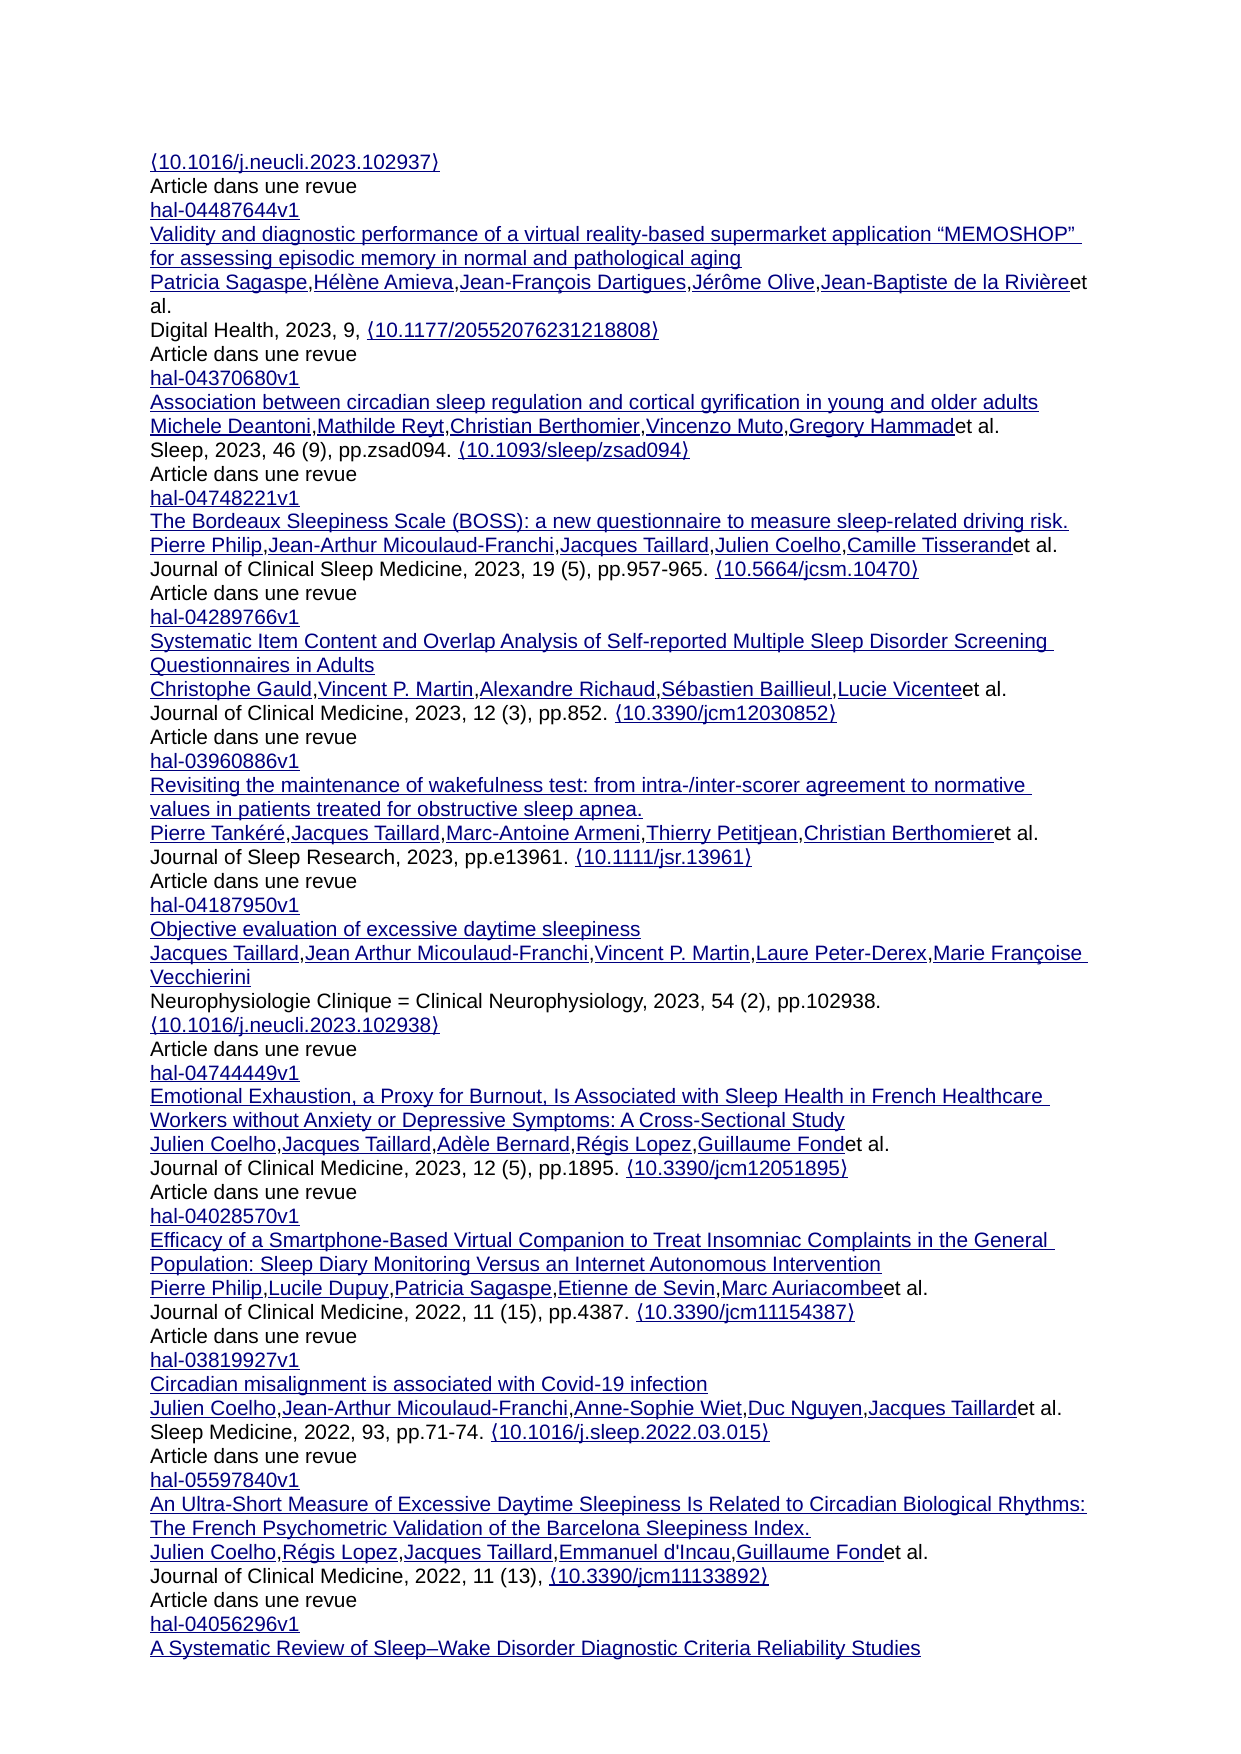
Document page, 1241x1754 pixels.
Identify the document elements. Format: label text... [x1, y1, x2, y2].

table_cell ⟨10.1016/j.neucli.2023.102937⟩ Article dans une revue hal-04487644v1 [150, 150, 1090, 222]
table_cell Validity and diagnostic performance of a virtual reality-based supermarket application “MEMOSHOP” for assessing episodic memory in normal and pathological aging Patricia Sagaspe,Hélène Amieva,Jean-François Dartigues,Jérôme Olive,Jean-Baptiste de la Rivièreet al. Digital Health, 2023, 9, ⟨10.1177/20552076231218808⟩ Article dans une revue hal-04370680v1 [150, 222, 1090, 389]
table_cell Systematic Item Content and Overlap Analysis of Self-reported Multiple Sleep Disorder Screening Questionnaires in Adults Christophe Gauld,Vincent P. Martin,Alexandre Richaud,Sébastien Baillieul,Lucie Vicenteet al. Journal of Clinical Medicine, 2023, 12 (3), pp.852. ⟨10.3390/jcm12030852⟩ Article dans une revue hal-03960886v1 [150, 629, 1090, 773]
table_cell Objective evaluation of excessive daytime sleepiness Jacques Taillard,Jean Arthur Micoulaud-Franchi,Vincent P. Martin,Laure Peter-Derex,Marie Françoise Vecchierini Neurophysiologie Clinique = Clinical Neurophysiology, 2023, 54 (2), pp.102938. ⟨10.1016/j.neucli.2023.102938⟩ Article dans une revue hal-04744449v1 [150, 917, 1090, 1084]
table_cell Emotional Exhaustion, a Proxy for Burnout, Is Associated with Sleep Health in French Healthcare Workers without Anxiety or Depressive Symptoms: A Cross‐Sectional Study Julien Coelho,Jacques Taillard,Adèle Bernard,Régis Lopez,Guillaume Fondet al. Journal of Clinical Medicine, 2023, 12 (5), pp.1895. ⟨10.3390/jcm12051895⟩ Article dans une revue hal-04028570v1 [150, 1084, 1090, 1228]
table_cell Revisiting the maintenance of wakefulness test: from intra-/inter-scorer agreement to normative values in patients treated for obstructive sleep apnea. Pierre Tankéré,Jacques Taillard,Marc-Antoine Armeni,Thierry Petitjean,Christian Berthomieret al. Journal of Sleep Research, 2023, pp.e13961. ⟨10.1111/jsr.13961⟩ Article dans une revue hal-04187950v1 [150, 773, 1090, 917]
table_cell The Bordeaux Sleepiness Scale (BOSS): a new questionnaire to measure sleep-related driving risk. Pierre Philip,Jean-Arthur Micoulaud-Franchi,Jacques Taillard,Julien Coelho,Camille Tisserandet al. Journal of Clinical Sleep Medicine, 2023, 19 (5), pp.957-965. ⟨10.5664/jcsm.10470⟩ Article dans une revue hal-04289766v1 [150, 509, 1090, 629]
table_cell Efficacy of a Smartphone-Based Virtual Companion to Treat Insomniac Complaints in the General Population: Sleep Diary Monitoring Versus an Internet Autonomous Intervention Pierre Philip,Lucile Dupuy,Patricia Sagaspe,Etienne de Sevin,Marc Auriacombeet al. Journal of Clinical Medicine, 2022, 11 (15), pp.4387. ⟨10.3390/jcm11154387⟩ Article dans une revue hal-03819927v1 [150, 1228, 1090, 1372]
table_cell An Ultra-Short Measure of Excessive Daytime Sleepiness Is Related to Circadian Biological Rhythms: The French Psychometric Validation of the Barcelona Sleepiness Index. Julien Coelho,Régis Lopez,Jacques Taillard,Emmanuel d'Incau,Guillaume Fondet al. Journal of Clinical Medicine, 2022, 11 (13), ⟨10.3390/jcm11133892⟩ Article dans une revue hal-04056296v1 [150, 1492, 1090, 1635]
table_cell Association between circadian sleep regulation and cortical gyrification in young and older adults Michele Deantoni,Mathilde Reyt,Christian Berthomier,Vincenzo Muto,Gregory Hammadet al. Sleep, 2023, 46 (9), pp.zsad094. ⟨10.1093/sleep/zsad094⟩ Article dans une revue hal-04748221v1 [150, 390, 1090, 509]
table_cell A Systematic Review of Sleep–Wake Disorder Diagnostic Criteria Reliability Studies [150, 1635, 1090, 1659]
table_cell Circadian misalignment is associated with Covid-19 infection Julien Coelho,Jean-Arthur Micoulaud-Franchi,Anne-Sophie Wiet,Duc Nguyen,Jacques Taillardet al. Sleep Medicine, 2022, 93, pp.71-74. ⟨10.1016/j.sleep.2022.03.015⟩ Article dans une revue hal-05597840v1 [150, 1372, 1090, 1492]
